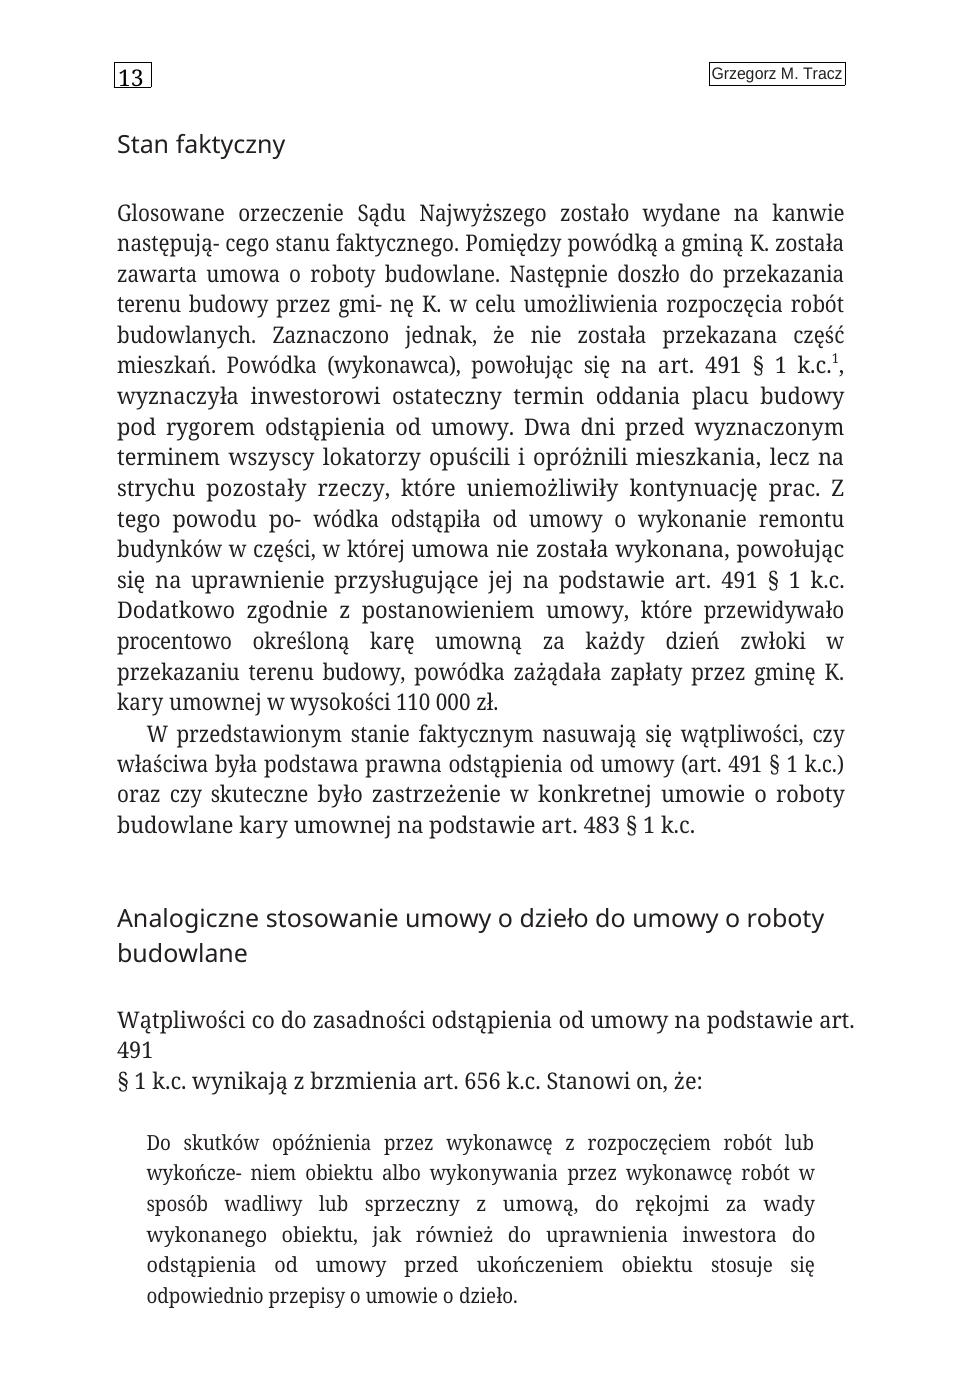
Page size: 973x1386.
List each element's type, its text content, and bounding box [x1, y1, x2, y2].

subtitle Analogiczne stosowanie umowy o dzieło do umowy o roboty budowlane [117, 900, 845, 969]
text § 1 k.c. wynikają z brzmienia art. 656 k.c. Stanowi on, że: [117, 1065, 856, 1095]
text Do skutków opóźnienia przez wykonawcę z rozpoczęciem robót lub wykończe- niem obiektu albo wykonywania przez wykonawcę robót w sposób wadliwy lub sprzeczny z umową, do rękojmi za wady wykonanego obiektu, jak również do uprawnienia inwestora do odstąpienia od umowy przed ukończeniem obiektu stosuje się odpowiednio przepisy o umowie o dzieło. [146, 1128, 815, 1309]
subtitle Stan faktyczny [117, 127, 856, 161]
text Glosowane orzeczenie Sądu Najwyższego zostało wydane na kanwie następują- cego stanu faktycznego. Pomiędzy powódką a gminą K. została zawarta umowa o roboty budowlane. Następnie doszło do przekazania terenu budowy przez gmi- nę K. w celu umożliwienia rozpoczęcia robót budowlanych. Zaznaczono jednak, że nie została przekazana część mieszkań. Powódka (wykonawca), powołując się na art. 491 § 1 k.c.1, wyznaczyła inwestorowi ostateczny termin oddania placu budowy pod rygorem odstąpienia od umowy. Dwa dni przed wyznaczonym terminem wszyscy lokatorzy opuścili i opróżnili mieszkania, lecz na strychu pozostały rzeczy, które uniemożliwiły kontynuację prac. Z tego powodu po- wódka odstąpiła od umowy o wykonanie remontu budynków w części, w której umowa nie została wykonana, powołując się na uprawnienie przysługujące jej na podstawie art. 491 § 1 k.c. Dodatkowo zgodnie z postanowieniem umowy, które przewidywało procentowo określoną karę umowną za każdy dzień zwłoki w przekazaniu terenu budowy, powódka zażądała zapłaty przez gminę K. kary umownej w wysokości 110 000 zł. [117, 197, 844, 717]
text Wątpliwości co do zasadności odstąpienia od umowy na podstawie art. 491 [117, 1003, 856, 1065]
text W przedstawionym stanie faktycznym nasuwają się wątpliwości, czy właściwa była podstawa prawna odstąpienia od umowy (art. 491 § 1 k.c.) oraz czy skuteczne było zastrzeżenie w konkretnej umowie o roboty budowlane kary umownej na podstawie art. 483 § 1 k.c. [117, 718, 844, 840]
